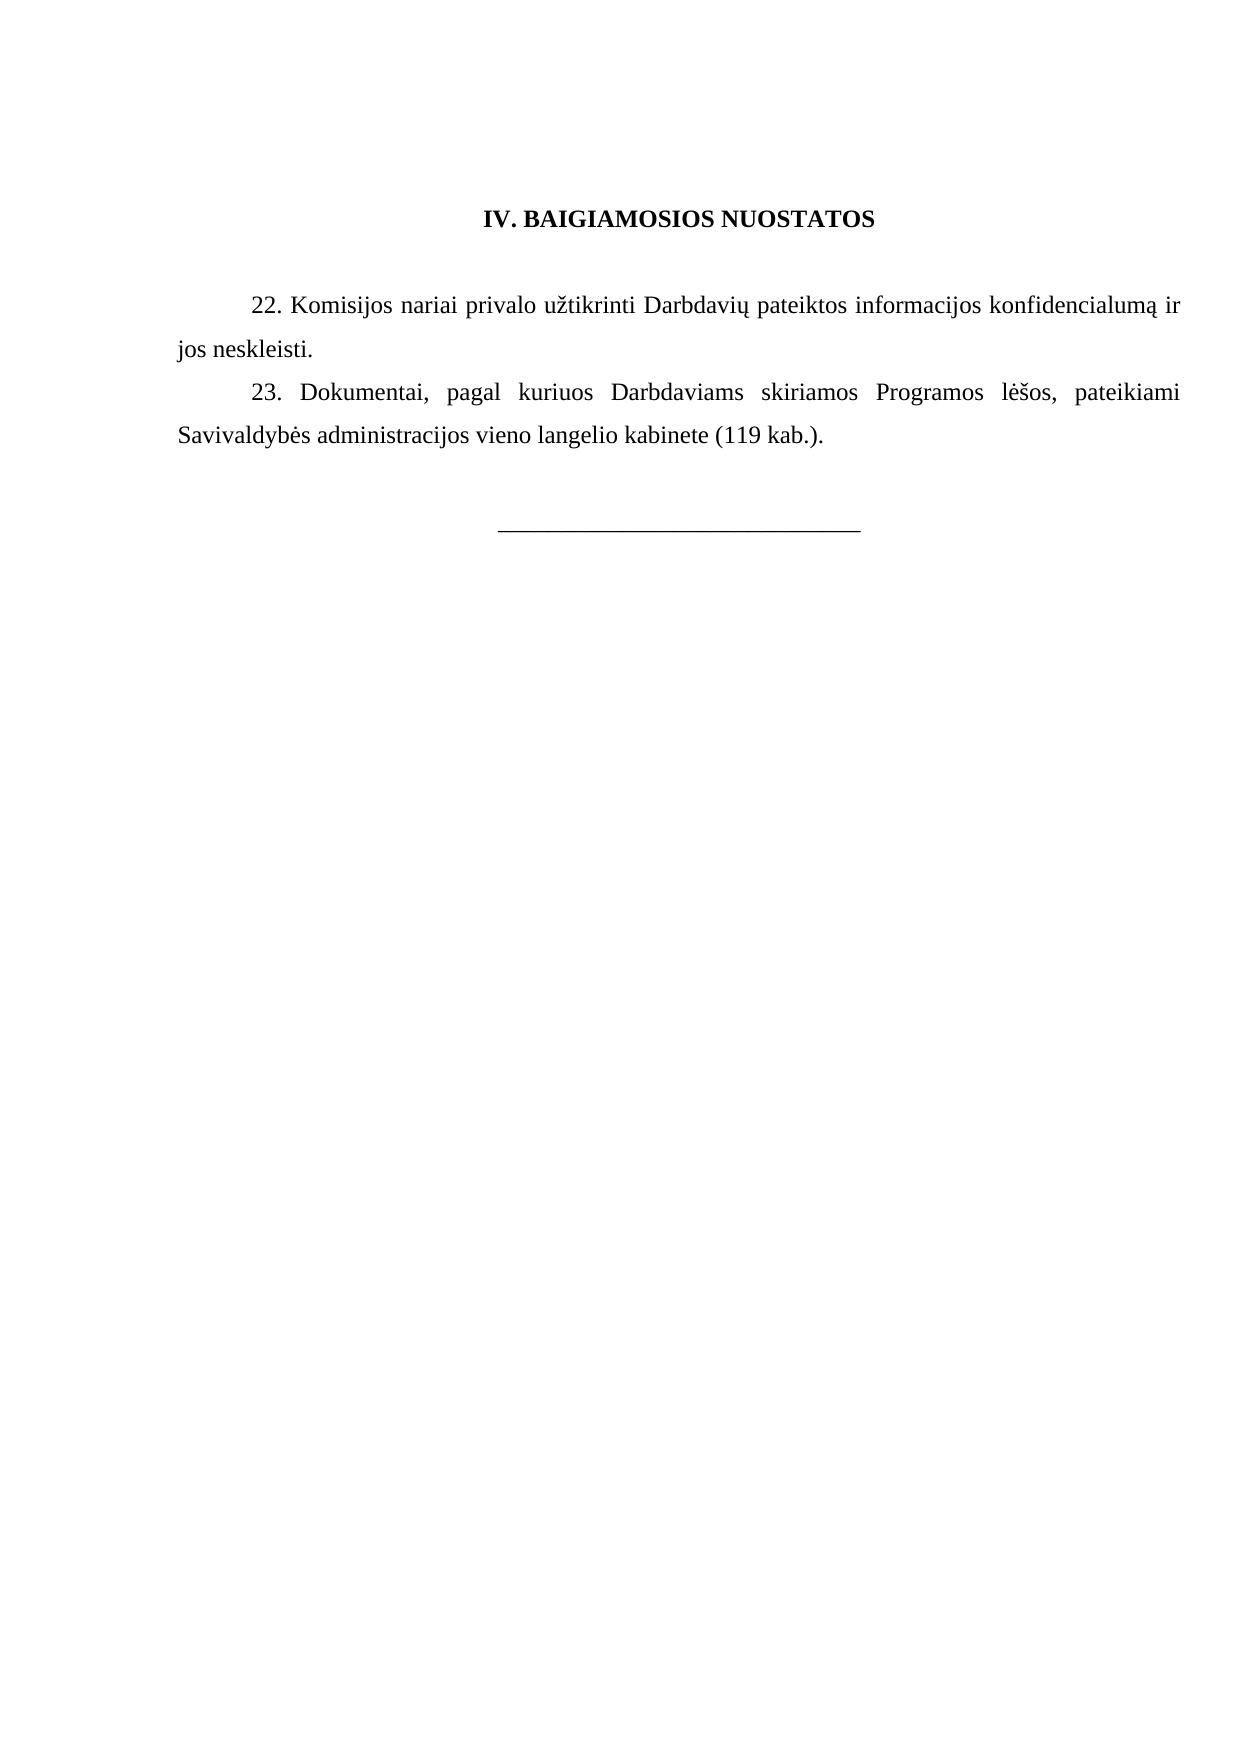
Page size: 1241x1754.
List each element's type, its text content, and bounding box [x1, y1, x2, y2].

text 22. Komisijos nariai privalo užtikrinti Darbdavių pateiktos informacijos konfidencialumą ir jos neskleisti. [177, 291, 1181, 362]
text IV. BAIGIAMOSIOS NUOSTATOS [177, 204, 1181, 233]
text 23. Dokumentai, pagal kuriuos Darbdaviams skiriamos Programos lėšos, pateikiami Savivaldybės administracijos vieno langelio kabinete (119 kab.). [177, 377, 1181, 449]
text _____________________________ [177, 506, 1181, 535]
